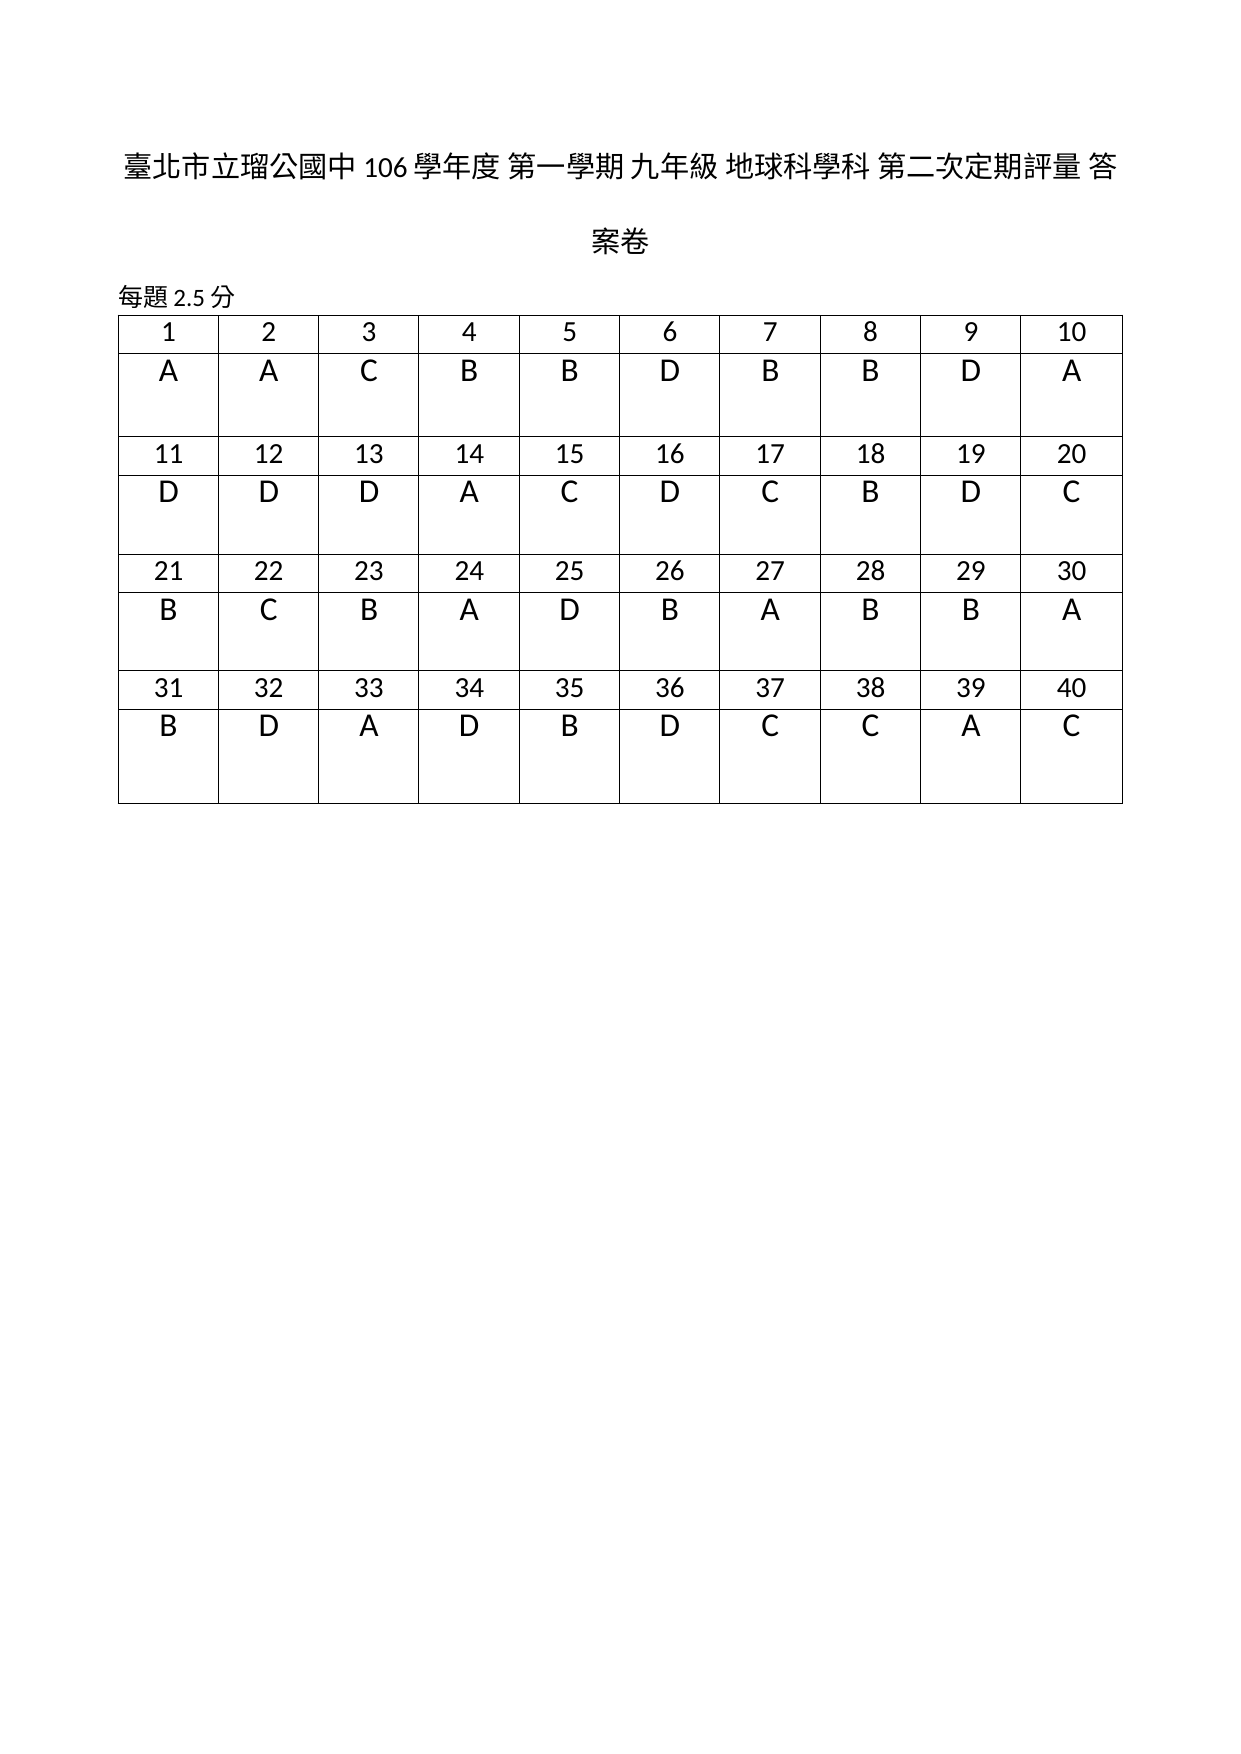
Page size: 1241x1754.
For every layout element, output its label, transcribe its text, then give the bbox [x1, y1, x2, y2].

table_cell B [119, 593, 218, 670]
table_cell D [219, 710, 318, 803]
table_cell B [821, 354, 920, 436]
table_cell A [419, 476, 519, 554]
table_cell 13 [319, 437, 418, 475]
table_cell B [921, 593, 1020, 670]
table_cell 24 [419, 555, 519, 592]
text 每題2.5分 [118, 277, 1122, 314]
table_cell A [219, 354, 318, 436]
table_header 1 [119, 316, 218, 353]
table_cell A [419, 593, 519, 670]
table_cell 23 [319, 555, 418, 592]
table_cell 27 [720, 555, 820, 592]
table_header 8 [821, 316, 920, 353]
table_cell D [921, 354, 1020, 436]
table_cell 40 [1021, 671, 1122, 708]
table_cell C [1021, 710, 1122, 803]
table_cell B [520, 710, 619, 803]
table_cell 30 [1021, 555, 1122, 592]
table_cell D [620, 354, 719, 436]
table_header 2 [219, 316, 318, 353]
table_cell B [419, 354, 519, 436]
table_cell A [720, 593, 820, 670]
table_cell A [921, 710, 1020, 803]
table_cell C [821, 710, 920, 803]
table_cell 34 [419, 671, 519, 708]
table_cell 17 [720, 437, 820, 475]
table_cell 37 [720, 671, 820, 708]
table_cell D [620, 476, 719, 554]
table_cell 36 [620, 671, 719, 708]
table_cell 35 [520, 671, 619, 708]
table_cell D [921, 476, 1020, 554]
table_cell 14 [419, 437, 519, 475]
table_cell C [720, 476, 820, 554]
table_cell B [520, 354, 619, 436]
table_cell 31 [119, 671, 218, 708]
table_cell A [319, 710, 418, 803]
table_cell 15 [520, 437, 619, 475]
table_cell D [219, 476, 318, 554]
table_header 10 [1021, 316, 1122, 353]
table_cell C [219, 593, 318, 670]
table_cell C [520, 476, 619, 554]
table_cell D [319, 476, 418, 554]
table_cell 28 [821, 555, 920, 592]
table_header 7 [720, 316, 820, 353]
table_cell A [1021, 354, 1122, 436]
table_cell B [821, 476, 920, 554]
table_cell C [1021, 476, 1122, 554]
table_cell B [720, 354, 820, 436]
table_cell 25 [520, 555, 619, 592]
table_cell B [821, 593, 920, 670]
table_cell B [620, 593, 719, 670]
table_cell 21 [119, 555, 218, 592]
table_header 3 [319, 316, 418, 353]
table_cell D [119, 476, 218, 554]
table_cell 38 [821, 671, 920, 708]
table_cell C [319, 354, 418, 436]
table_cell D [520, 593, 619, 670]
table_header 9 [921, 316, 1020, 353]
table_cell B [119, 710, 218, 803]
table_cell 20 [1021, 437, 1122, 475]
table_cell 33 [319, 671, 418, 708]
table_cell 22 [219, 555, 318, 592]
table_cell 26 [620, 555, 719, 592]
table_cell 11 [119, 437, 218, 475]
table_cell 16 [620, 437, 719, 475]
table_header 5 [520, 316, 619, 353]
table_cell 19 [921, 437, 1020, 475]
text 臺北市立瑠公國中 106學年度 第一學期 九年級 地球科學科 第二次定期評量 答案卷 [118, 127, 1122, 277]
table_cell 32 [219, 671, 318, 708]
table_header 4 [419, 316, 519, 353]
table_cell 18 [821, 437, 920, 475]
table_cell D [620, 710, 719, 803]
table_cell A [1021, 593, 1122, 670]
table_cell D [419, 710, 519, 803]
table_header 6 [620, 316, 719, 353]
table_cell C [720, 710, 820, 803]
table_cell 12 [219, 437, 318, 475]
table_cell A [119, 354, 218, 436]
table_cell 39 [921, 671, 1020, 708]
table_cell 29 [921, 555, 1020, 592]
table_cell B [319, 593, 418, 670]
